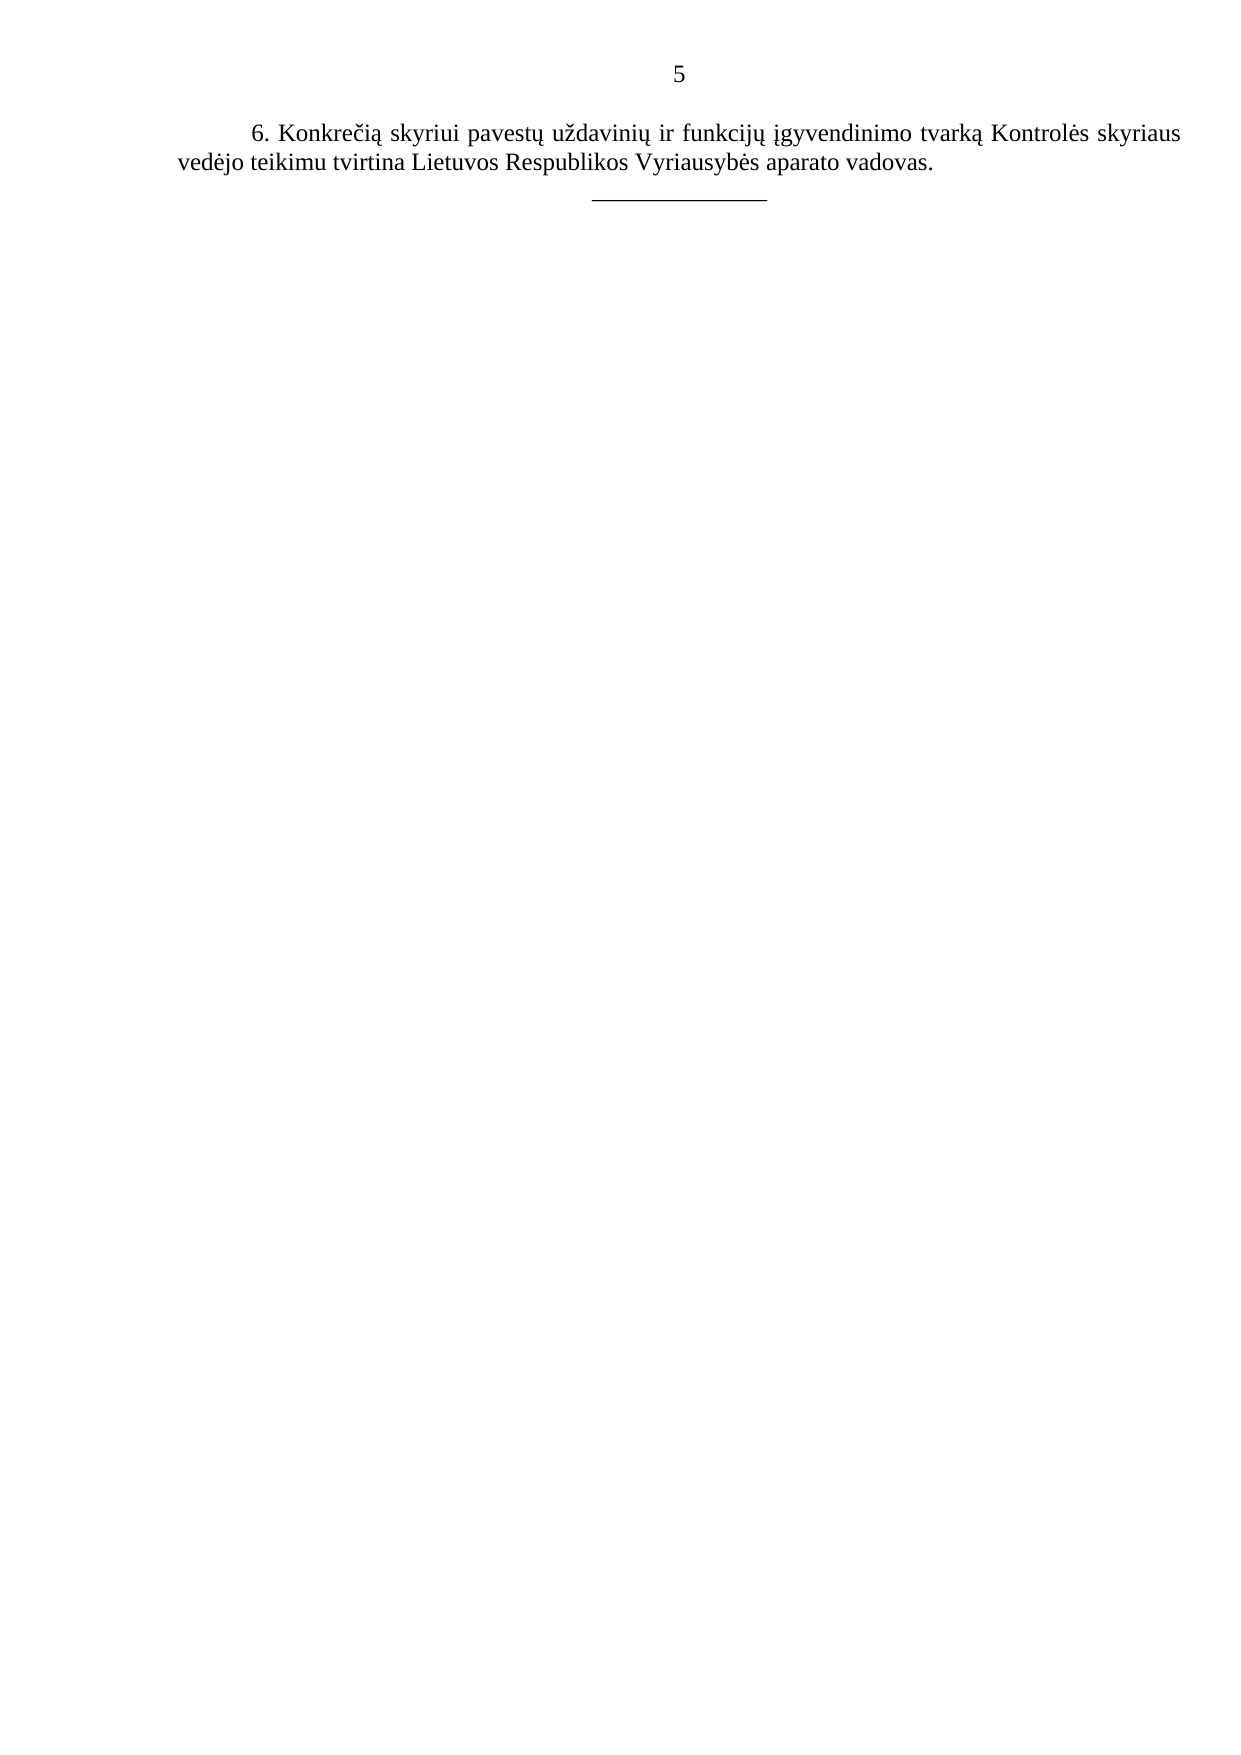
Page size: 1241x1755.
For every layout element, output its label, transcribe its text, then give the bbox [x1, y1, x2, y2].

text 6. Konkrečią skyriui pavestų uždavinių ir funkcijų įgyvendinimo tvarką Kontrolės skyriaus vedėjo teikimu tvirtina Lietuvos Respublikos Vyriausybės aparato vadovas. [177, 118, 1181, 176]
text ______________ [177, 176, 1181, 204]
